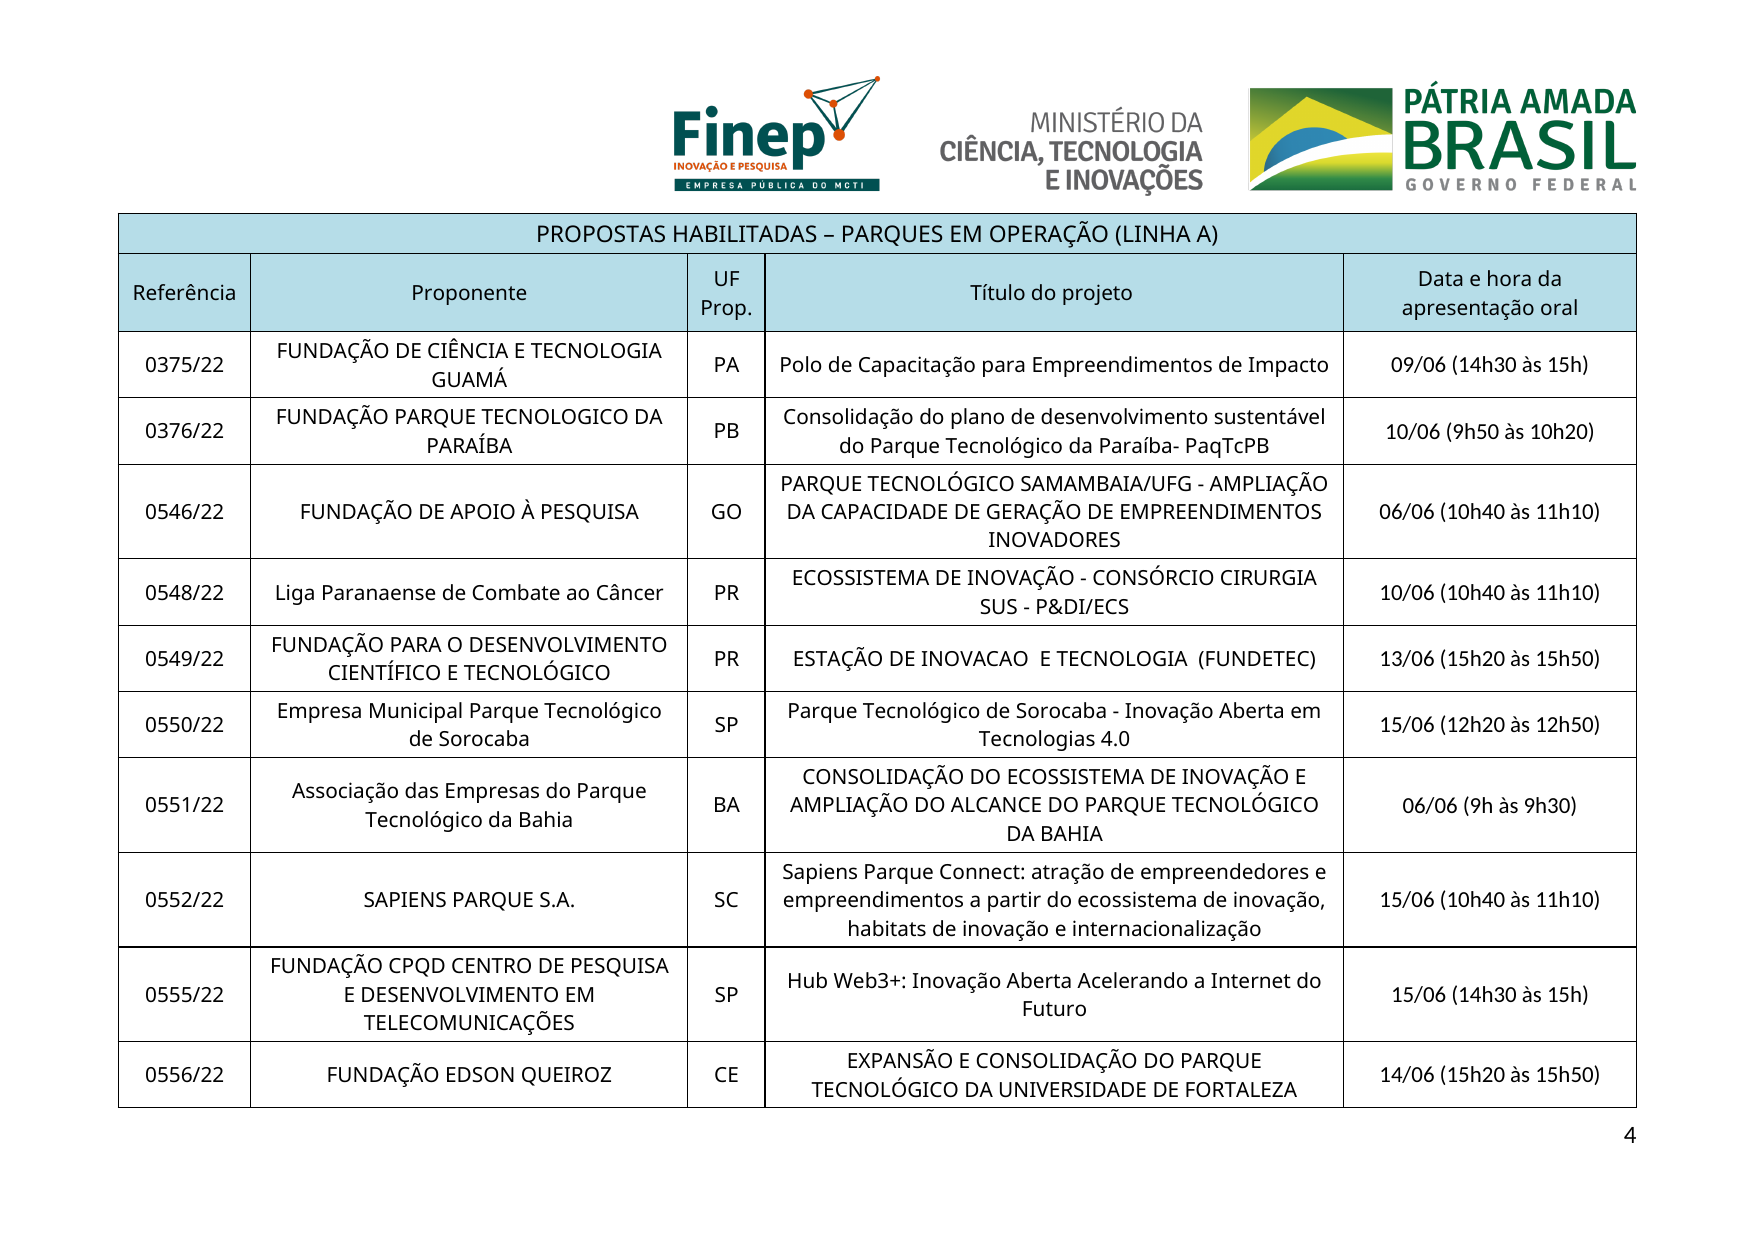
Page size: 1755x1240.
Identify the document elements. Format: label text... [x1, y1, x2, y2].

table_cell SAPIENS PARQUE S.A. [251, 853, 687, 946]
table_cell 06/06 (9h às 9h30) [1344, 758, 1636, 852]
table_cell GO [688, 465, 764, 558]
table_cell FUNDAÇÃO PARA O DESENVOLVIMENTO CIENTÍFICO E TECNOLÓGICO [251, 626, 687, 691]
table_cell PA [688, 332, 764, 397]
table_cell Referência [119, 254, 250, 331]
table_cell EXPANSÃO E CONSOLIDAÇÃO DO PARQUE TECNOLÓGICO DA UNIVERSIDADE DE FORTALEZA [766, 1042, 1343, 1107]
table_cell Data e hora da apresentação oral [1344, 254, 1636, 331]
table_cell 15/06 (14h30 às 15h) [1344, 948, 1636, 1041]
table_cell 0548/22 [119, 559, 250, 624]
table_cell PR [688, 626, 764, 691]
table_cell 10/06 (9h50 às 10h20) [1344, 398, 1636, 463]
table_cell 10/06 (10h40 às 11h10) [1344, 559, 1636, 624]
table_cell 0549/22 [119, 626, 250, 691]
table_cell 14/06 (15h20 às 15h50) [1344, 1042, 1636, 1107]
table_cell CONSOLIDAÇÃO DO ECOSSISTEMA DE INOVAÇÃO E AMPLIAÇÃO DO ALCANCE DO PARQUE TECNOLÓGICO DA BAHIA [766, 758, 1343, 852]
table_cell 0556/22 [119, 1042, 250, 1107]
table_cell Associação das Empresas do Parque Tecnológico da Bahia [251, 758, 687, 852]
table_cell 13/06 (15h20 às 15h50) [1344, 626, 1636, 691]
table_cell 0376/22 [119, 398, 250, 463]
table_cell 06/06 (10h40 às 11h10) [1344, 465, 1636, 558]
table_cell Empresa Municipal Parque Tecnológico de Sorocaba [251, 692, 687, 757]
table_cell UF Prop. [688, 254, 764, 331]
table_cell CE [688, 1042, 764, 1107]
table_cell 09/06 (14h30 às 15h) [1344, 332, 1636, 397]
table_cell FUNDAÇÃO DE CIÊNCIA E TECNOLOGIA GUAMÁ [251, 332, 687, 397]
table_cell 15/06 (12h20 às 12h50) [1344, 692, 1636, 757]
table_cell SP [688, 692, 764, 757]
table_cell 0555/22 [119, 948, 250, 1041]
table_cell FUNDAÇÃO EDSON QUEIROZ [251, 1042, 687, 1107]
table_cell 0552/22 [119, 853, 250, 946]
table_cell PARQUE TECNOLÓGICO SAMAMBAIA/UFG - AMPLIAÇÃO DA CAPACIDADE DE GERAÇÃO DE EMPREENDIMENTOS INOVADORES [766, 465, 1343, 558]
table_cell Polo de Capacitação para Empreendimentos de Impacto [766, 332, 1343, 397]
table_cell FUNDAÇÃO DE APOIO À PESQUISA [251, 465, 687, 558]
table_cell 0546/22 [119, 465, 250, 558]
table_cell ECOSSISTEMA DE INOVAÇÃO - CONSÓRCIO CIRURGIA SUS - P&DI/ECS [766, 559, 1343, 624]
table_cell PR [688, 559, 764, 624]
table_cell Título do projeto [766, 254, 1343, 331]
table_cell Parque Tecnológico de Sorocaba - Inovação Aberta em Tecnologias 4.0 [766, 692, 1343, 757]
table_cell Proponente [251, 254, 687, 331]
table_cell 0550/22 [119, 692, 250, 757]
table_cell BA [688, 758, 764, 852]
table_cell Liga Paranaense de Combate ao Câncer [251, 559, 687, 624]
table_cell Consolidação do plano de desenvolvimento sustentável do Parque Tecnológico da Paraíba- PaqTcPB [766, 398, 1343, 463]
table_cell FUNDAÇÃO CPQD CENTRO DE PESQUISA E DESENVOLVIMENTO EM TELECOMUNICAÇÕES [251, 948, 687, 1041]
table_cell SC [688, 853, 764, 946]
table_header PROPOSTAS HABILITADAS – PARQUES EM OPERAÇÃO (LINHA A) [119, 214, 1636, 253]
table_cell 15/06 (10h40 às 11h10) [1344, 853, 1636, 946]
table_cell FUNDAÇÃO PARQUE TECNOLOGICO DA PARAÍBA [251, 398, 687, 463]
table_cell Hub Web3+: Inovação Aberta Acelerando a Internet do Futuro [766, 948, 1343, 1041]
table_cell 0375/22 [119, 332, 250, 397]
table_cell 0551/22 [119, 758, 250, 852]
table_cell Sapiens Parque Connect: atração de empreendedores e empreendimentos a partir do ecossistema de inovação, habitats de inovação e internacionalização [766, 853, 1343, 946]
table_cell SP [688, 948, 764, 1041]
table_cell PB [688, 398, 764, 463]
table_cell ESTAÇÃO DE INOVACAO E TECNOLOGIA (FUNDETEC) [766, 626, 1343, 691]
